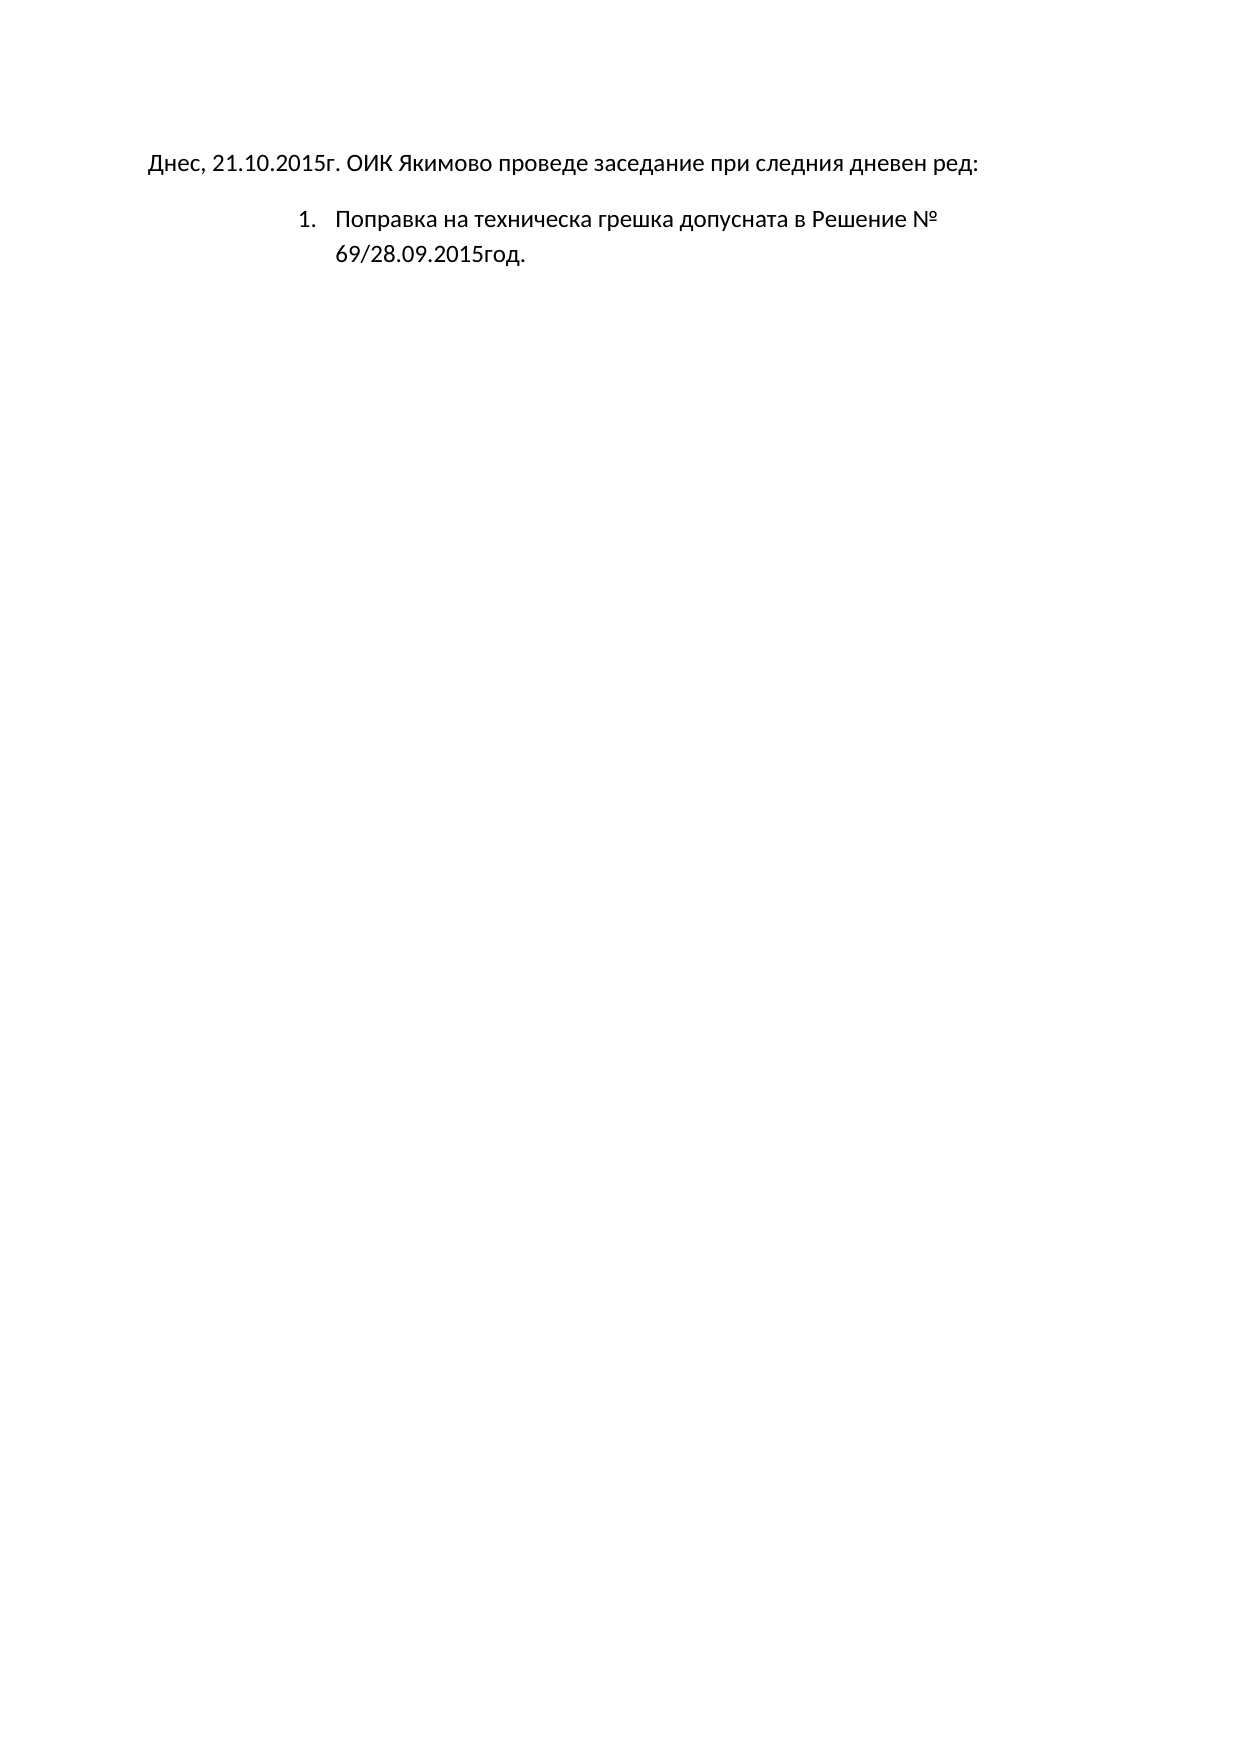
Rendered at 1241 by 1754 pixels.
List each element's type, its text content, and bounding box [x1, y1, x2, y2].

list Поправка на техническа грешка допусната в Решение № 69/28.09.2015год. [298, 203, 1093, 269]
text Днес, 21.10.2015г. ОИК Якимово проведе заседание при следния дневен ред: [148, 148, 1093, 178]
